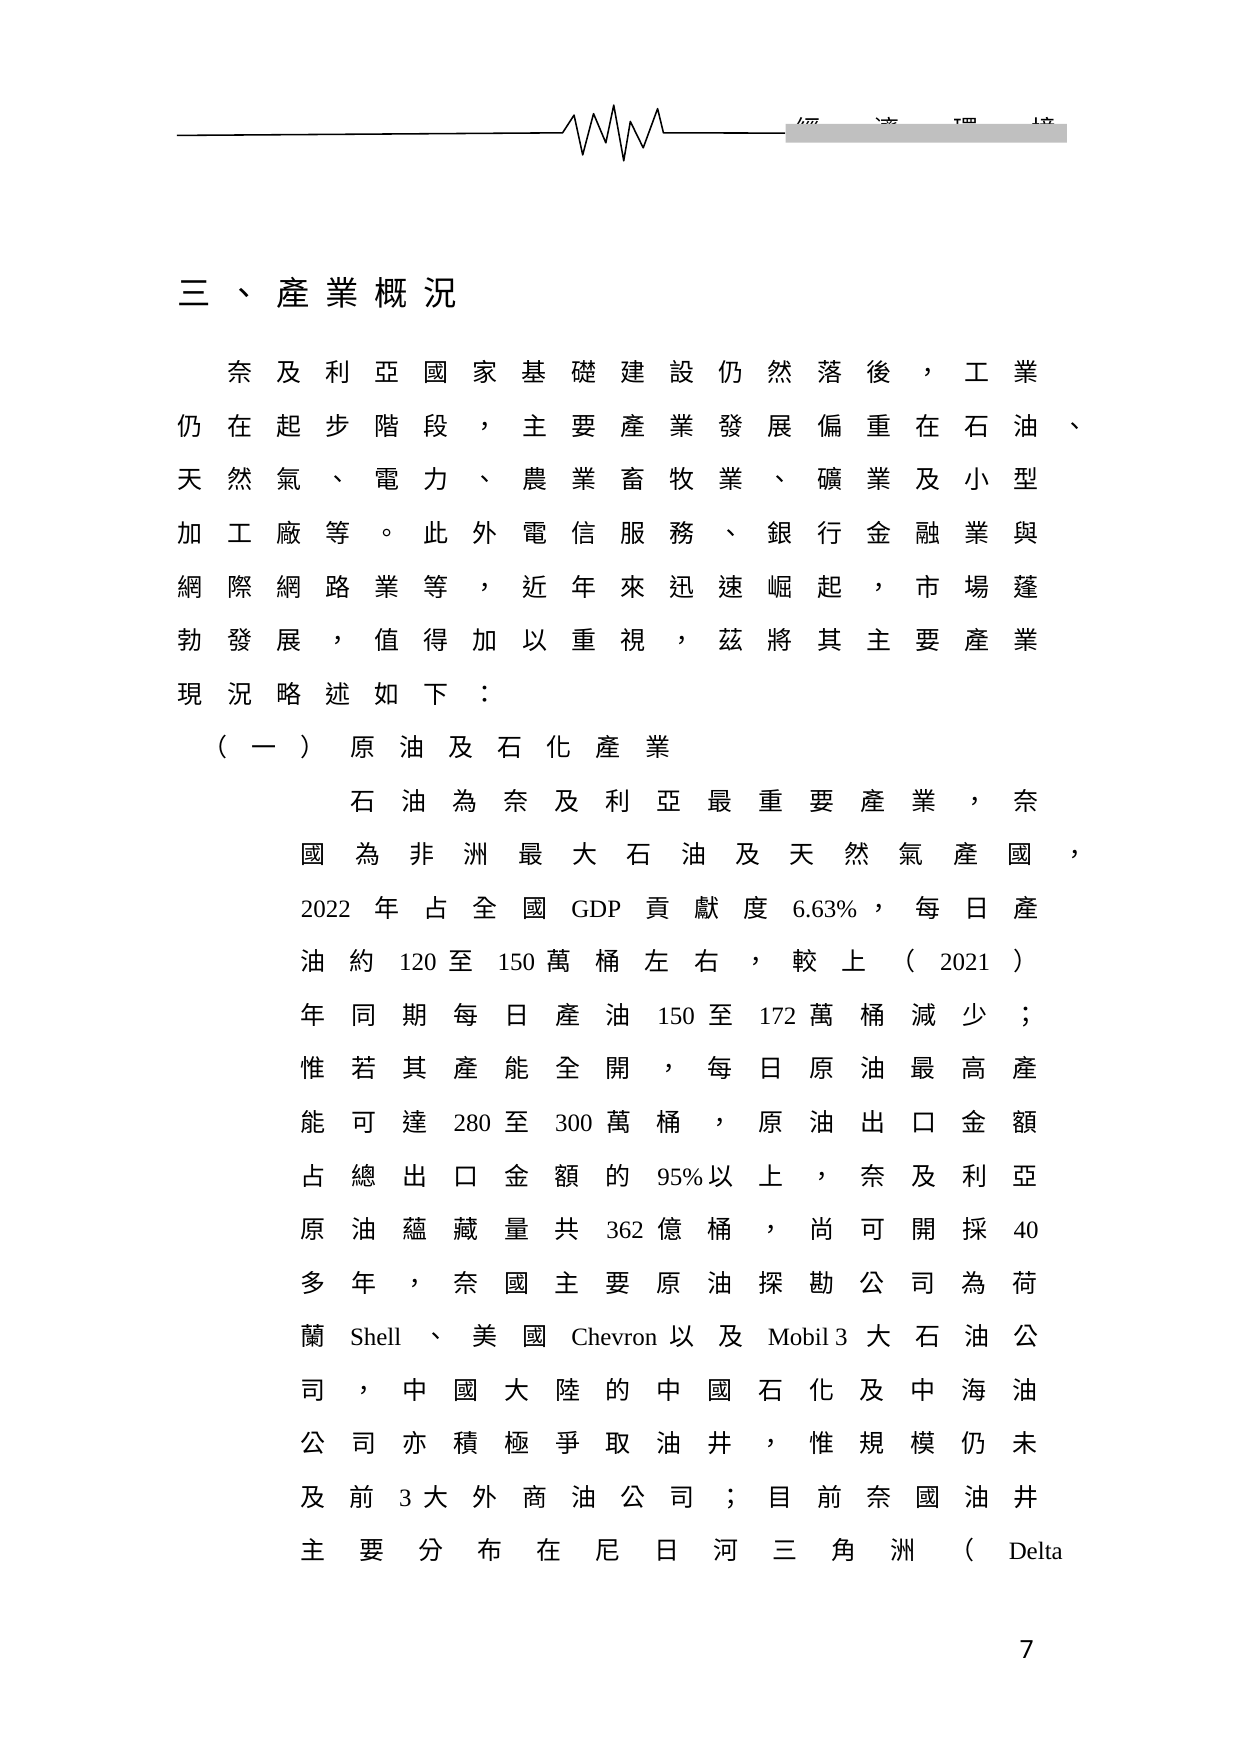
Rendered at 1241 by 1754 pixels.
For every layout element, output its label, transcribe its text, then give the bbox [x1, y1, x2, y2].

text （一）原油及石化產業 [202, 719, 1063, 773]
text 奈及利亞國家基礎建設仍然落後，工業仍在起步階段，主要產業發展偏重在石油、天然氣、電力、農業畜牧業、礦業及小型加工廠等。此外電信服務、銀行金融業與網際網路業等，近年來迅速崛起，市場蓬勃發展，值得加以重視，茲將其主要產業現況略述如下： [178, 344, 1063, 719]
text 三、產業概況 [178, 264, 1063, 317]
text 石油為奈及利亞最重要產業，奈國為非洲最大石油及天然氣產國，2022年占全國GDP貢獻度6.63%，每日產油約120至150萬桶左右，較上（2021）年同期每日產油150至172萬桶減少；惟若其產能全開，每日原油最高產能可達280至300萬桶，原油出口金額占總出口金額的95%以上，奈及利亞原油蘊藏量共362億桶，尚可開採40多年，奈國主要原油探勘公司為荷蘭Shell、美國Chevron以及Mobil 3大石油公司，中國大陸的中國石化及中海油公司亦積極爭取油井，惟規模仍未及前3大外商油公司；目前奈國油井主要分布在尼日河三角洲（Delta State），生產高品質低硫輕油。 [276, 773, 1063, 1576]
